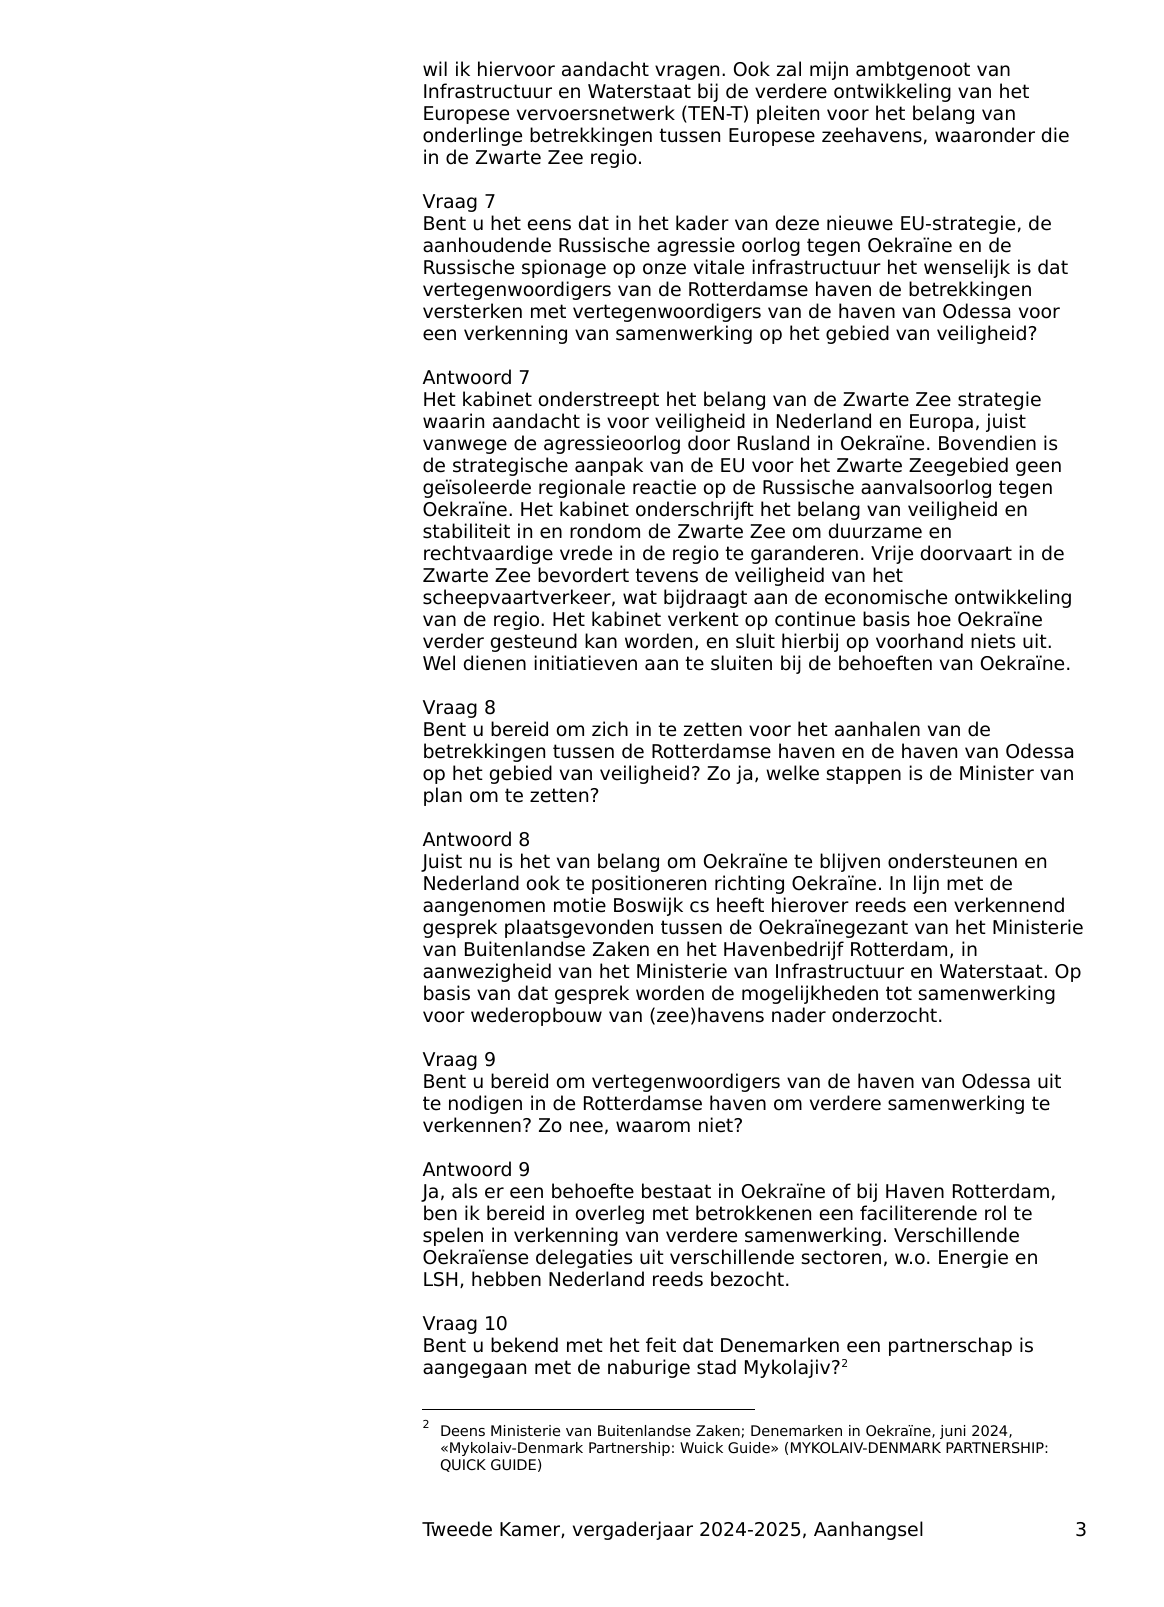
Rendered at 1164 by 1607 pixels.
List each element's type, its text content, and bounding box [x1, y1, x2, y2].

text Bent u bereid om zich in te zetten voor het aanhalen van de betrekkingen tussen de Rotterdamse haven en de haven van Odessa op het gebied van veiligheid? Zo ja, welke stappen is de Minister van plan om te zetten? [422, 719, 1087, 807]
text wil ik hiervoor aandacht vragen. Ook zal mijn ambtgenoot van Infrastructuur en Waterstaat bij de verdere ontwikkeling van het Europese vervoersnetwerk (TEN-T) pleiten voor het belang van onderlinge betrekkingen tussen Europese zeehavens, waaronder die in de Zwarte Zee regio. [422, 59, 1087, 169]
text Antwoord 9 [422, 1159, 1087, 1181]
text Bent u het eens dat in het kader van deze nieuwe EU-strategie, de aanhoudende Russische agressie oorlog tegen Oekraïne en de Russische spionage op onze vitale infrastructuur het wenselijk is dat vertegenwoordigers van de Rotterdamse haven de betrekkingen versterken met vertegenwoordigers van de haven van Odessa voor een verkenning van samenwerking op het gebied van veiligheid? [422, 213, 1087, 345]
text Ja, als er een behoefte bestaat in Oekraïne of bij Haven Rotterdam, ben ik bereid in overleg met betrokkenen een faciliterende rol te spelen in verkenning van verdere samenwerking. Verschillende Oekraïense delegaties uit verschillende sectoren, w.o. Energie en LSH, hebben Nederland reeds bezocht. [422, 1181, 1087, 1291]
text Antwoord 8 [422, 829, 1087, 851]
text Vraag 8 [422, 697, 1087, 719]
text Vraag 9 [422, 1049, 1087, 1071]
text Vraag 7 [422, 191, 1087, 213]
text Vraag 10 [422, 1313, 1087, 1335]
text Het kabinet onderstreept het belang van de Zwarte Zee strategie waarin aandacht is voor veiligheid in Nederland en Europa, juist vanwege de agressieoorlog door Rusland in Oekraïne. Bovendien is de strategische aanpak van de EU voor het Zwarte Zeegebied geen geïsoleerde regionale reactie op de Russische aanvalsoorlog tegen Oekraïne. Het kabinet onderschrijft het belang van veiligheid en stabiliteit in en rondom de Zwarte Zee om duurzame en rechtvaardige vrede in de regio te garanderen. Vrije doorvaart in de Zwarte Zee bevordert tevens de veiligheid van het scheepvaartverkeer, wat bijdraagt aan de economische ontwikkeling van de regio. Het kabinet verkent op continue basis hoe Oekraïne verder gesteund kan worden, en sluit hierbij op voorhand niets uit. Wel dienen initiatieven aan te sluiten bij de behoeften van Oekraïne. [422, 389, 1087, 675]
text Bent u bekend met het feit dat Denemarken een partnerschap is aangegaan met de naburige stad Mykolajiv? [422, 1335, 1087, 1379]
text Deens Ministerie van Buitenlandse Zaken; Denemarken in Oekraïne, juni 2024, «Mykolaiv-Denmark Partnership: Wuick Guide» (MYKOLAIV-DENMARK PARTNERSHIP: QUICK GUIDE) [422, 1418, 1087, 1474]
text Antwoord 7 [422, 367, 1087, 389]
text Juist nu is het van belang om Oekraïne te blijven ondersteunen en Nederland ook te positioneren richting Oekraïne. In lijn met de aangenomen motie Boswijk cs heeft hierover reeds een verkennend gesprek plaatsgevonden tussen de Oekraïnegezant van het Ministerie van Buitenlandse Zaken en het Havenbedrijf Rotterdam, in aanwezigheid van het Ministerie van Infrastructuur en Waterstaat. Op basis van dat gesprek worden de mogelijkheden tot samenwerking voor wederopbouw van (zee)havens nader onderzocht. [422, 851, 1087, 1027]
text Bent u bereid om vertegenwoordigers van de haven van Odessa uit te nodigen in de Rotterdamse haven om verdere samenwerking te verkennen? Zo nee, waarom niet? [422, 1071, 1087, 1137]
